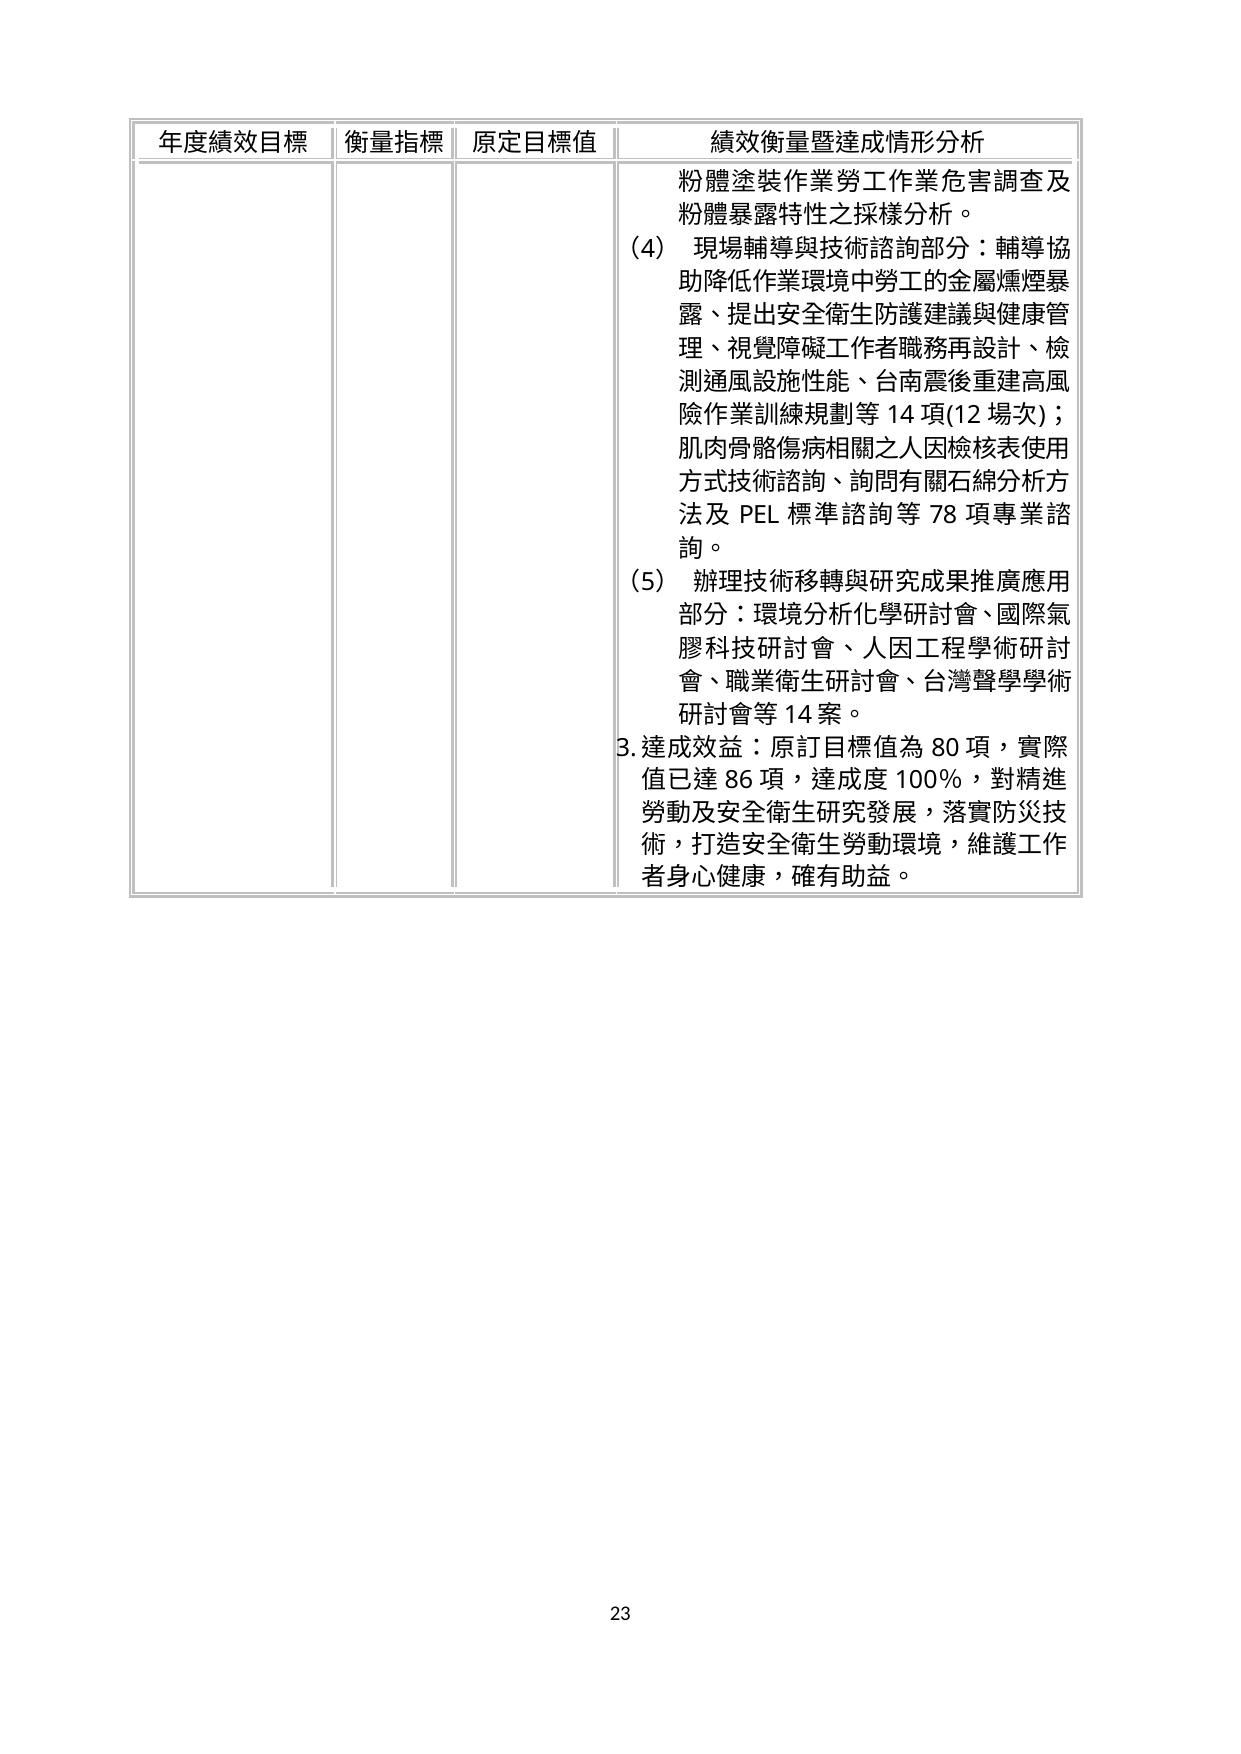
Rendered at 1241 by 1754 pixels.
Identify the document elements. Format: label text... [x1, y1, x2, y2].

table_header 績效衡量暨達成情形分析 [616, 120, 1080, 158]
table_cell 衡量指標說明： 研究成果落實在政策方面之項數。 研究成果落實在執行法規增修方面之項數。 研究之新技術提供企業參考之項數。 提供現場輔導與技術諮詢之項數。 辦理技術移轉與研究成果推廣應用之項數。 指標達成情形： 研究成果落實在政策部分：製造業勞工職業病之本土流行病學調查研究、職業災害通報及職業傷病鑑定制度研究、105年工作環境安全衛生狀況認知調查、石材業作業環境勞工健康風險評估研究、營造業原住民勞工工作能力提昇探討及職業災害預防教育推廣等21案，因資料眾多，僅簡述如下：完成三項製造業(食品及飲料製造業、塑膠製品製造業及運輸工具製造修配業)勞工職業病流行病學調查，並完成職業性過氧化氫中毒參考指引與鉈及其化合物中毒認定參考指引，作為本部職業安全衛生署職業病認定參考指引修訂之參考依據；完成我國與各國之職業災害通報及職業傷病鑑定制度發展趨勢與現行制度之比較，並提出適用於我國特別危害健康作業的特殊健康檢查項目、職業災害通報與職業傷病鑑定制度之具體修正建議，建議內容包含將職業疾病的調查機制法制化、標準流程化並由保險承擔其費用，而後續的爭議審議，則建議由爭議方提出三家「非原醫療機構」，並由本部勞工保險局指定其中一家再次調查，如結果仍有爭議，則由既有的職業病鑑定委員會進行評估。 研究成果落實在執行法規增修部分：工時及輪班對護理人員身心健康之影響研究、職業健康危害程度因素納入職業災害保險費率計算基礎可行性評估、溴丙烷職場危害因子健康危害與容許暴露標準建議值研究、熱危害暴險感測及預警系統建立之先導性研究、人因性危害與肌肉骨骼傷病關係研究等19案，因資料眾多，僅簡述如下：完成60位護理人員輪班與工時對生理指標影響之調查，並依據研究結果提出護理人員排班輪班頻率建議，以提供我國護理人員或輪班工作者之排班制度參考；完成職業健康危害程度因素納入職業災害保險費率計算基礎可行性評估，透過各國資料分析與本部勞工保險局提供之費率行業單位、職災、健檢檔申請與本部勞動及職業安全衛生研究所勞保承保檔串連，完成費率精算模式。 新技術提供企業參考部分：職場肢障勞工健康促進介入評估研究、手術煙霧對人體健康危害評估研究、粉體靜電塗裝作業勞工危害調查及粉塵暴露特性評估、道路標線作業勞工鉻酸鉛暴露危害調查、混合物對活性碳吸附濃度影響之研究等17案，因資料眾多，僅簡述如下：完成職場肢障勞工健康促進介入研究，共辦理3場次之專家會議，並完成25位肢障勞工之健康體能提升；完成4家粉體塗裝作業勞工作業危害調查及粉體暴露特性之採樣分析。 現場輔導與技術諮詢部分：輔導協助降低作業環境中勞工的金屬燻煙暴露、提出安全衛生防護建議與健康管理、視覺障礙工作者職務再設計、檢測通風設施性能、台南震後重建高風險作業訓練規劃等14項(12場次)；肌肉骨骼傷病相關之人因檢核表使用方式技術諮詢、詢問有關石綿分析方法及PEL標準諮詢等78項專業諮詢。 辦理技術移轉與研究成果推廣應用部分：環境分析化學研討會、國際氣膠科技研討會、人因工程學術研討會、職業衛生研討會、台灣聲學學術研討會等14案。 達成效益：原訂目標值為80項，實際值已達86項，達成度100％，對精進勞動及安全衛生研究發展，落實防災技術，打造安全衛生勞動環境，維護工作者身心健康，確有助益。 [616, 158, 1080, 892]
table_header 年度績效目標 [135, 124, 334, 158]
table_cell [132, 158, 334, 892]
table_cell [454, 158, 616, 892]
table_header 衡量指標 [334, 120, 454, 158]
table_cell [334, 158, 454, 892]
table_header 原定目標值 [454, 120, 616, 158]
